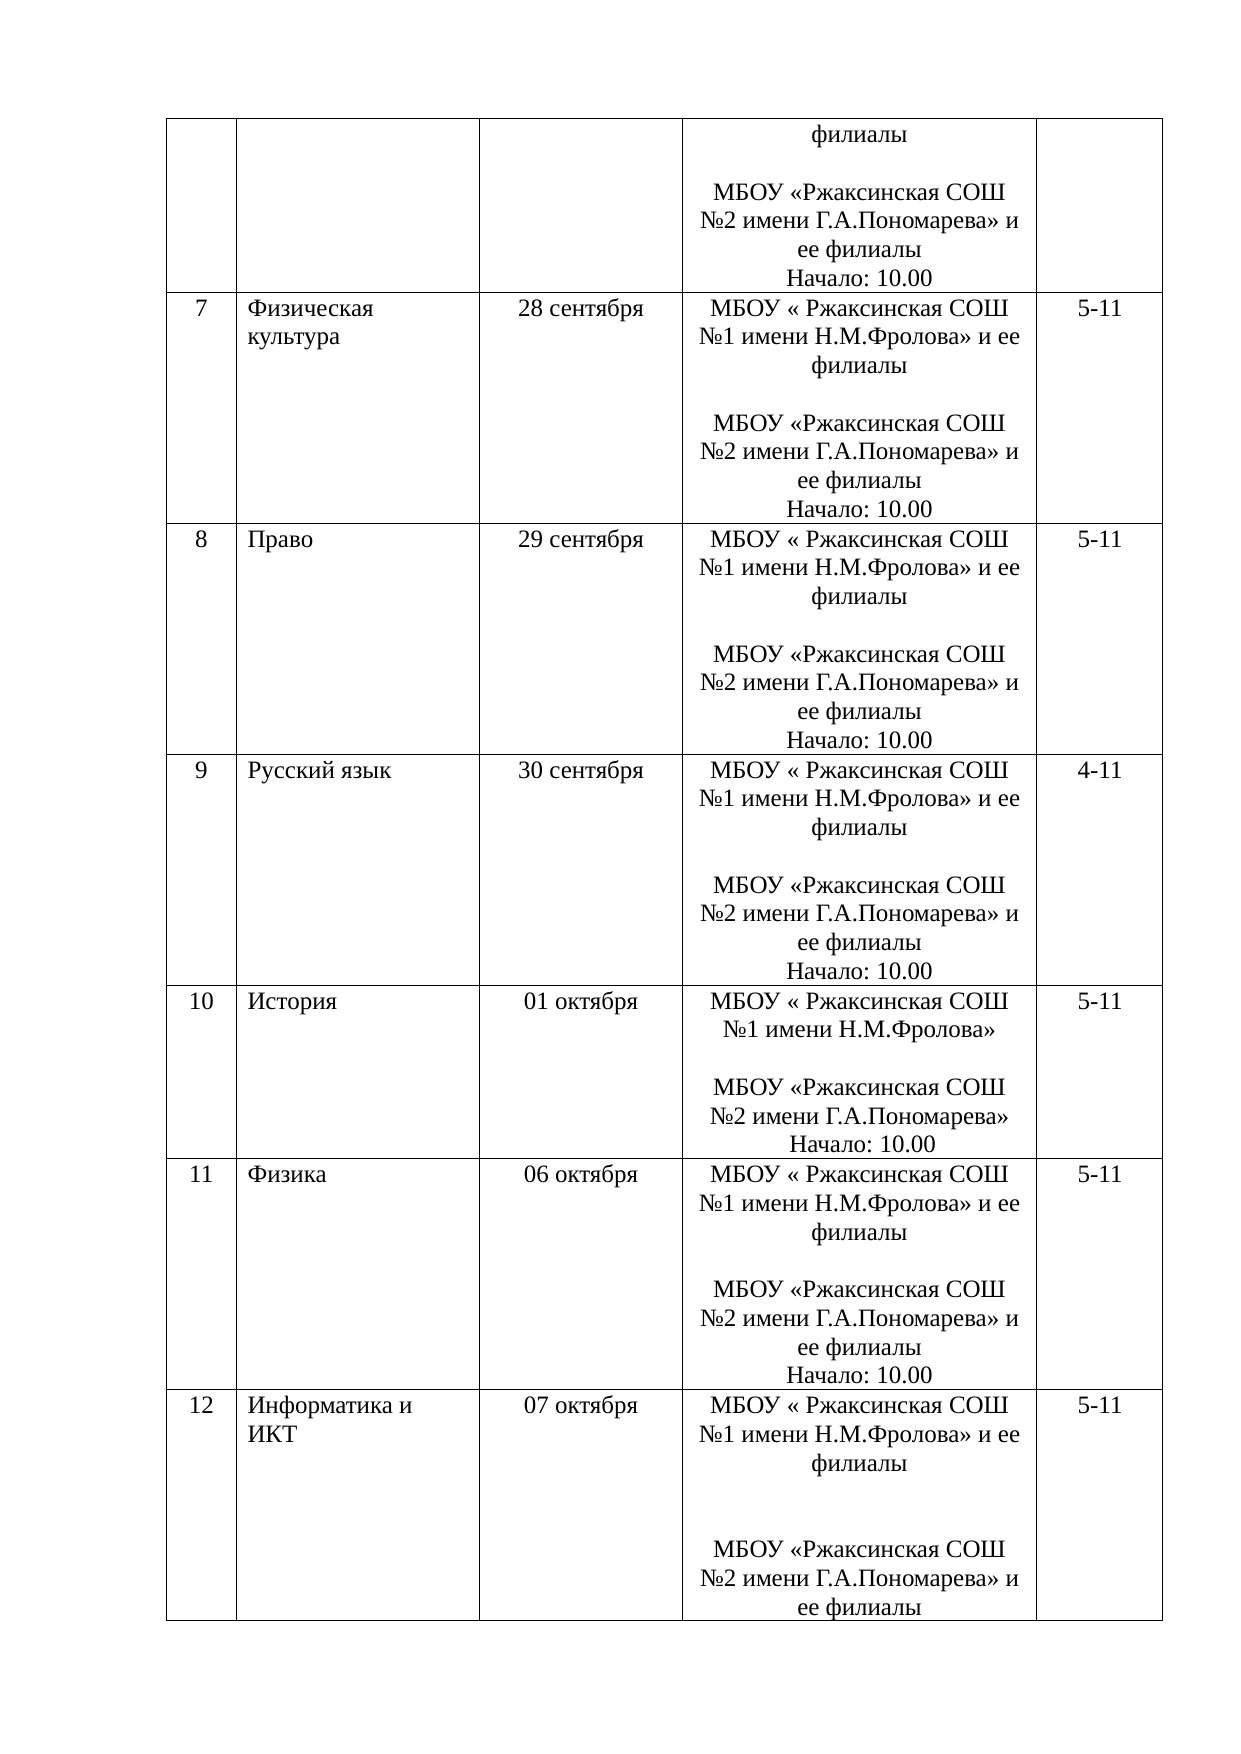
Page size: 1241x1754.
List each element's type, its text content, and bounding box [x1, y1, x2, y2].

table_cell МБОУ « Ржаксинская СОШ №1 имени Н.М.Фролова» и ее филиалы МБОУ «Ржаксинская СОШ №2 имени Г.А.Пономарева» и ее филиалы Начало: 10.00 [683, 755, 1036, 985]
table_cell МБОУ « Ржаксинская СОШ №1 имени Н.М.Фролова» и ее филиалы МБОУ «Ржаксинская СОШ №2 имени Г.А.Пономарева» и ее филиалы Начало: 10.00 [683, 293, 1036, 523]
table_cell [1037, 119, 1162, 292]
table_cell Русский язык [237, 755, 479, 985]
table_cell 29 сентября [480, 524, 682, 754]
table_cell 28 сентября [480, 293, 682, 523]
table_cell 7 [167, 293, 236, 523]
table_cell 5-11 [1037, 1390, 1162, 1620]
table_cell филиалы МБОУ «Ржаксинская СОШ №2 имени Г.А.Пономарева» и ее филиалы Начало: 10.00 [683, 119, 1036, 292]
table_cell 30 сентября [480, 755, 682, 985]
table_cell 10 [167, 986, 236, 1158]
table_cell МБОУ « Ржаксинская СОШ №1 имени Н.М.Фролова» и ее филиалы МБОУ «Ржаксинская СОШ №2 имени Г.А.Пономарева» и ее филиалы Начало: 10.00 [683, 524, 1036, 754]
table_cell История [237, 986, 479, 1158]
table_cell Информатика и ИКТ [237, 1390, 479, 1620]
table_cell 06 октября [480, 1159, 682, 1389]
table_cell 12 [167, 1390, 236, 1620]
table_cell МБОУ « Ржаксинская СОШ №1 имени Н.М.Фролова» и ее филиалы МБОУ «Ржаксинская СОШ №2 имени Г.А.Пономарева» и ее филиалы Начало: 10.00 [683, 1159, 1036, 1389]
table_cell Право [237, 524, 479, 754]
table_cell 9 [167, 755, 236, 985]
table_cell 4-11 [1037, 755, 1162, 985]
table_cell 07 октября [480, 1390, 682, 1620]
table_cell 5-11 [1037, 293, 1162, 523]
table_cell 5-11 [1037, 1159, 1162, 1389]
table_cell 01 октября [480, 986, 682, 1158]
table_cell Физика [237, 1159, 479, 1389]
table_cell 5-11 [1037, 986, 1162, 1158]
table_cell 11 [167, 1159, 236, 1389]
table_cell [480, 119, 682, 292]
table_cell 5-11 [1037, 524, 1162, 754]
table_cell Физическая культура [237, 293, 479, 523]
table_cell [237, 119, 479, 292]
table_cell 8 [167, 524, 236, 754]
table_cell МБОУ « Ржаксинская СОШ №1 имени Н.М.Фролова» МБОУ «Ржаксинская СОШ №2 имени Г.А.Пономарева» Начало: 10.00 [683, 986, 1036, 1158]
table_cell МБОУ « Ржаксинская СОШ №1 имени Н.М.Фролова» и ее филиалы МБОУ «Ржаксинская СОШ №2 имени Г.А.Пономарева» и ее филиалы [683, 1390, 1036, 1620]
table_cell [167, 119, 236, 292]
